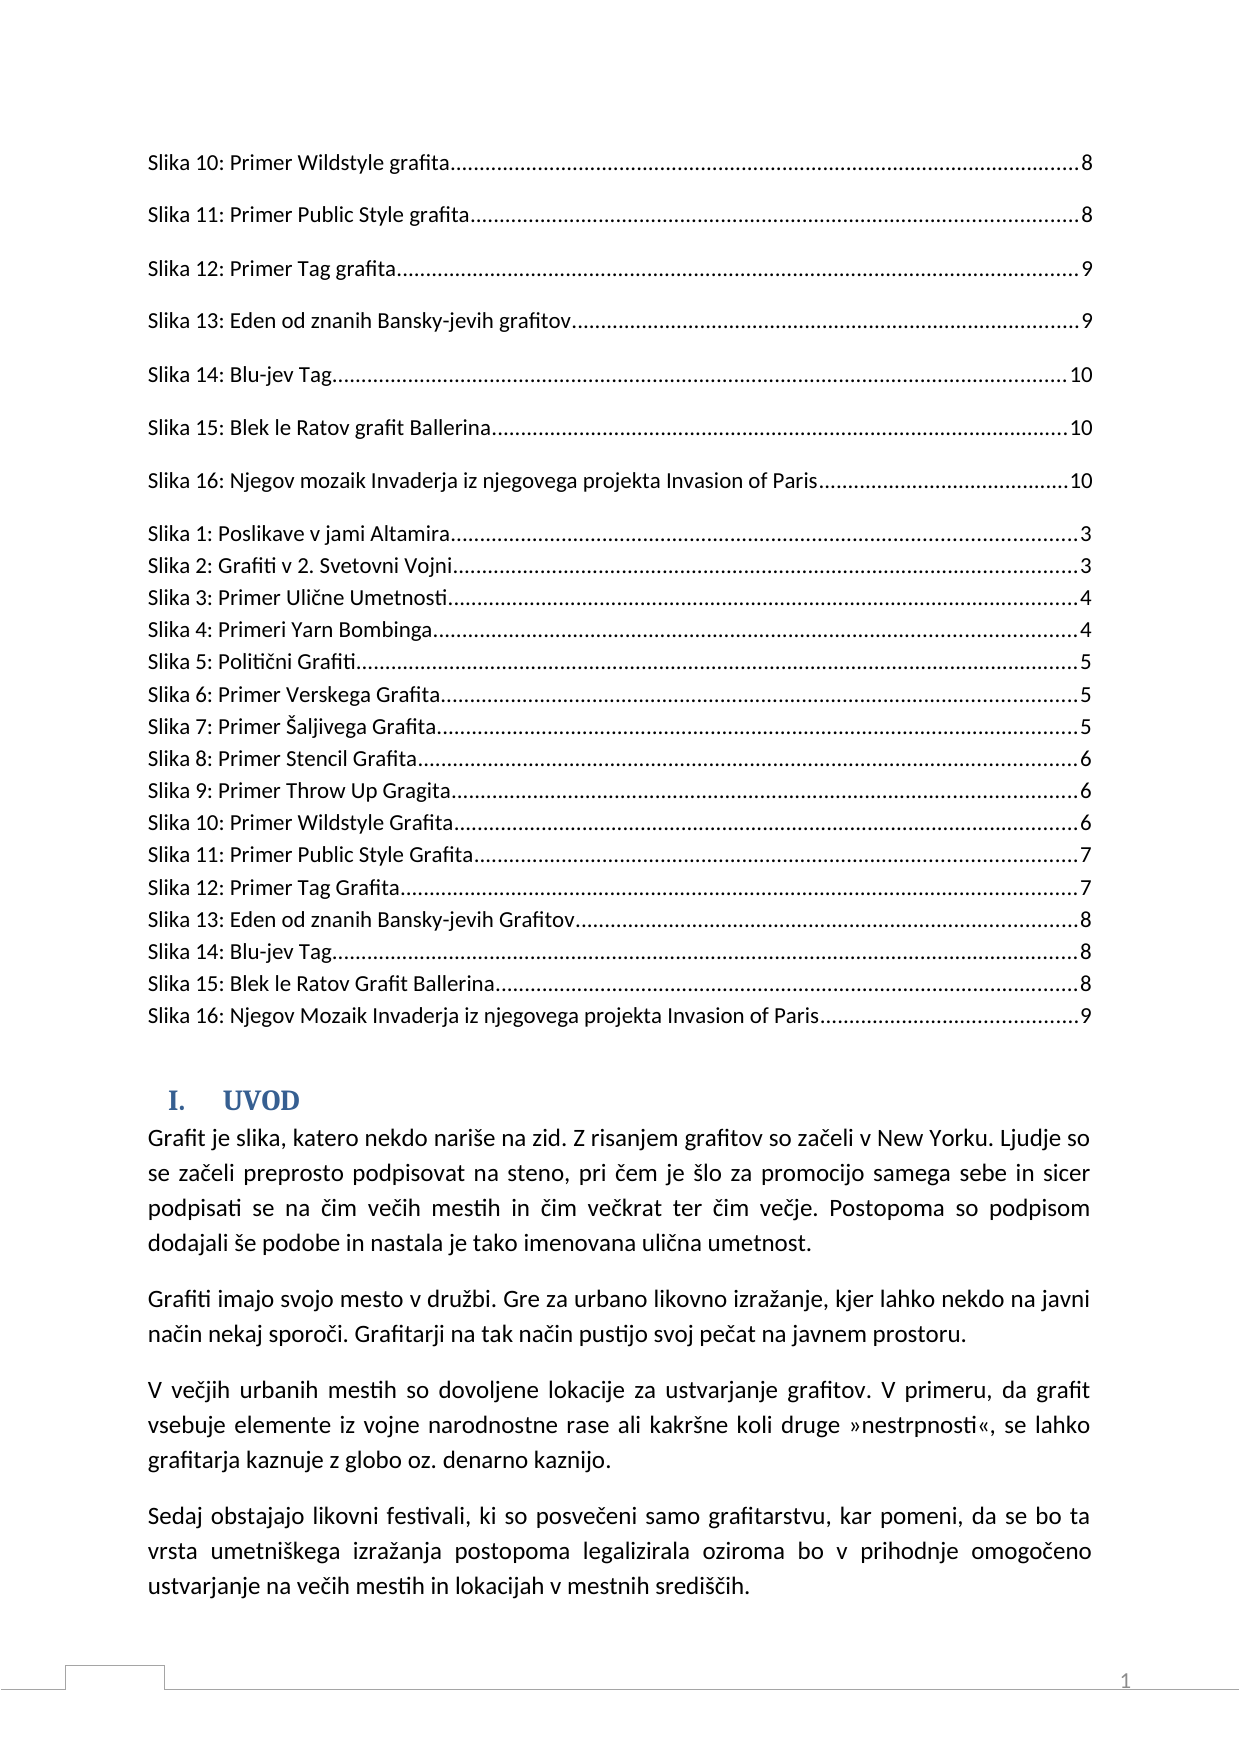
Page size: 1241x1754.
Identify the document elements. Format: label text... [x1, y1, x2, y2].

text Slika 12: Primer Tag Grafita 7 [148, 873, 1093, 901]
text Slika 15: Blek le Ratov Grafit Ballerina 8 [148, 969, 1093, 997]
text Slika 5: Politični Grafiti 5 [148, 647, 1093, 676]
text Slika 16: Njegov mozaik Invaderja iz njegovega projekta Invasion of Paris 10 [148, 466, 1093, 494]
text Grafiti imajo svojo mesto v družbi. Gre za urbano likovno izražanje, kjer lahko nekdo na javni način nekaj sporoči. Grafitarji na tak način pustijo svoj pečat na javnem prostoru. [148, 1283, 1093, 1349]
text Grafit je slika, katero nekdo nariše na zid. Z risanjem grafitov so začeli v New Yorku. Ljudje so se začeli preprosto podpisovat na steno, pri čem je šlo za promocijo samega sebe in sicer podpisati se na čim večih mestih in čim večkrat ter čim večje. Postopoma so podpisom dodajali še podobe in nastala je tako imenovana ulična umetnost. [148, 1122, 1093, 1258]
text Slika 9: Primer Throw Up Gragita 6 [148, 776, 1093, 804]
text Slika 14: Blu-jev Tag 8 [148, 937, 1093, 965]
text Slika 10: Primer Wildstyle grafita 8 [148, 148, 1093, 176]
text Slika 10: Primer Wildstyle Grafita 6 [148, 808, 1093, 836]
text Slika 13: Eden od znanih Bansky-jevih Grafitov 8 [148, 905, 1093, 933]
text Slika 11: Primer Public Style grafita 8 [148, 201, 1093, 229]
text Slika 13: Eden od znanih Bansky-jevih grafitov 9 [148, 307, 1093, 335]
text Slika 7: Primer Šaljivega Grafita 5 [148, 712, 1093, 740]
text Slika 16: Njegov Mozaik Invaderja iz njegovega projekta Invasion of Paris 9 [148, 1002, 1093, 1029]
text Slika 1: Poslikave v jami Altamira 3 [148, 519, 1093, 547]
text Slika 15: Blek le Ratov grafit Ballerina 10 [148, 413, 1093, 441]
text Slika 4: Primeri Yarn Bombinga 4 [148, 615, 1093, 643]
text Slika 11: Primer Public Style Grafita 7 [148, 841, 1093, 869]
text Slika 6: Primer Verskega Grafita 5 [148, 680, 1093, 708]
subtitle UVOD [185, 1084, 1093, 1117]
text Slika 8: Primer Stencil Grafita 6 [148, 744, 1093, 772]
text Sedaj obstajajo likovni festivali, ki so posvečeni samo grafitarstvu, kar pomeni, da se bo ta vrsta umetniškega izražanja postopoma legalizirala oziroma bo v prihodnje omogočeno ustvarjanje na večih mestih in lokacijah v mestnih središčih. [148, 1500, 1093, 1600]
text Slika 14: Blu-jev Tag 10 [148, 360, 1093, 388]
text Slika 12: Primer Tag grafita 9 [148, 254, 1093, 282]
text V večjih urbanih mestih so dovoljene lokacije za ustvarjanje grafitov. V primeru, da grafit vsebuje elemente iz vojne narodnostne rase ali kakršne koli druge »nestrpnosti«, se lahko grafitarja kaznuje z globo oz. denarno kaznijo. [148, 1374, 1093, 1474]
text Slika 2: Grafiti v 2. Svetovni Vojni 3 [148, 551, 1093, 579]
text Slika 3: Primer Ulične Umetnosti 4 [148, 583, 1093, 611]
